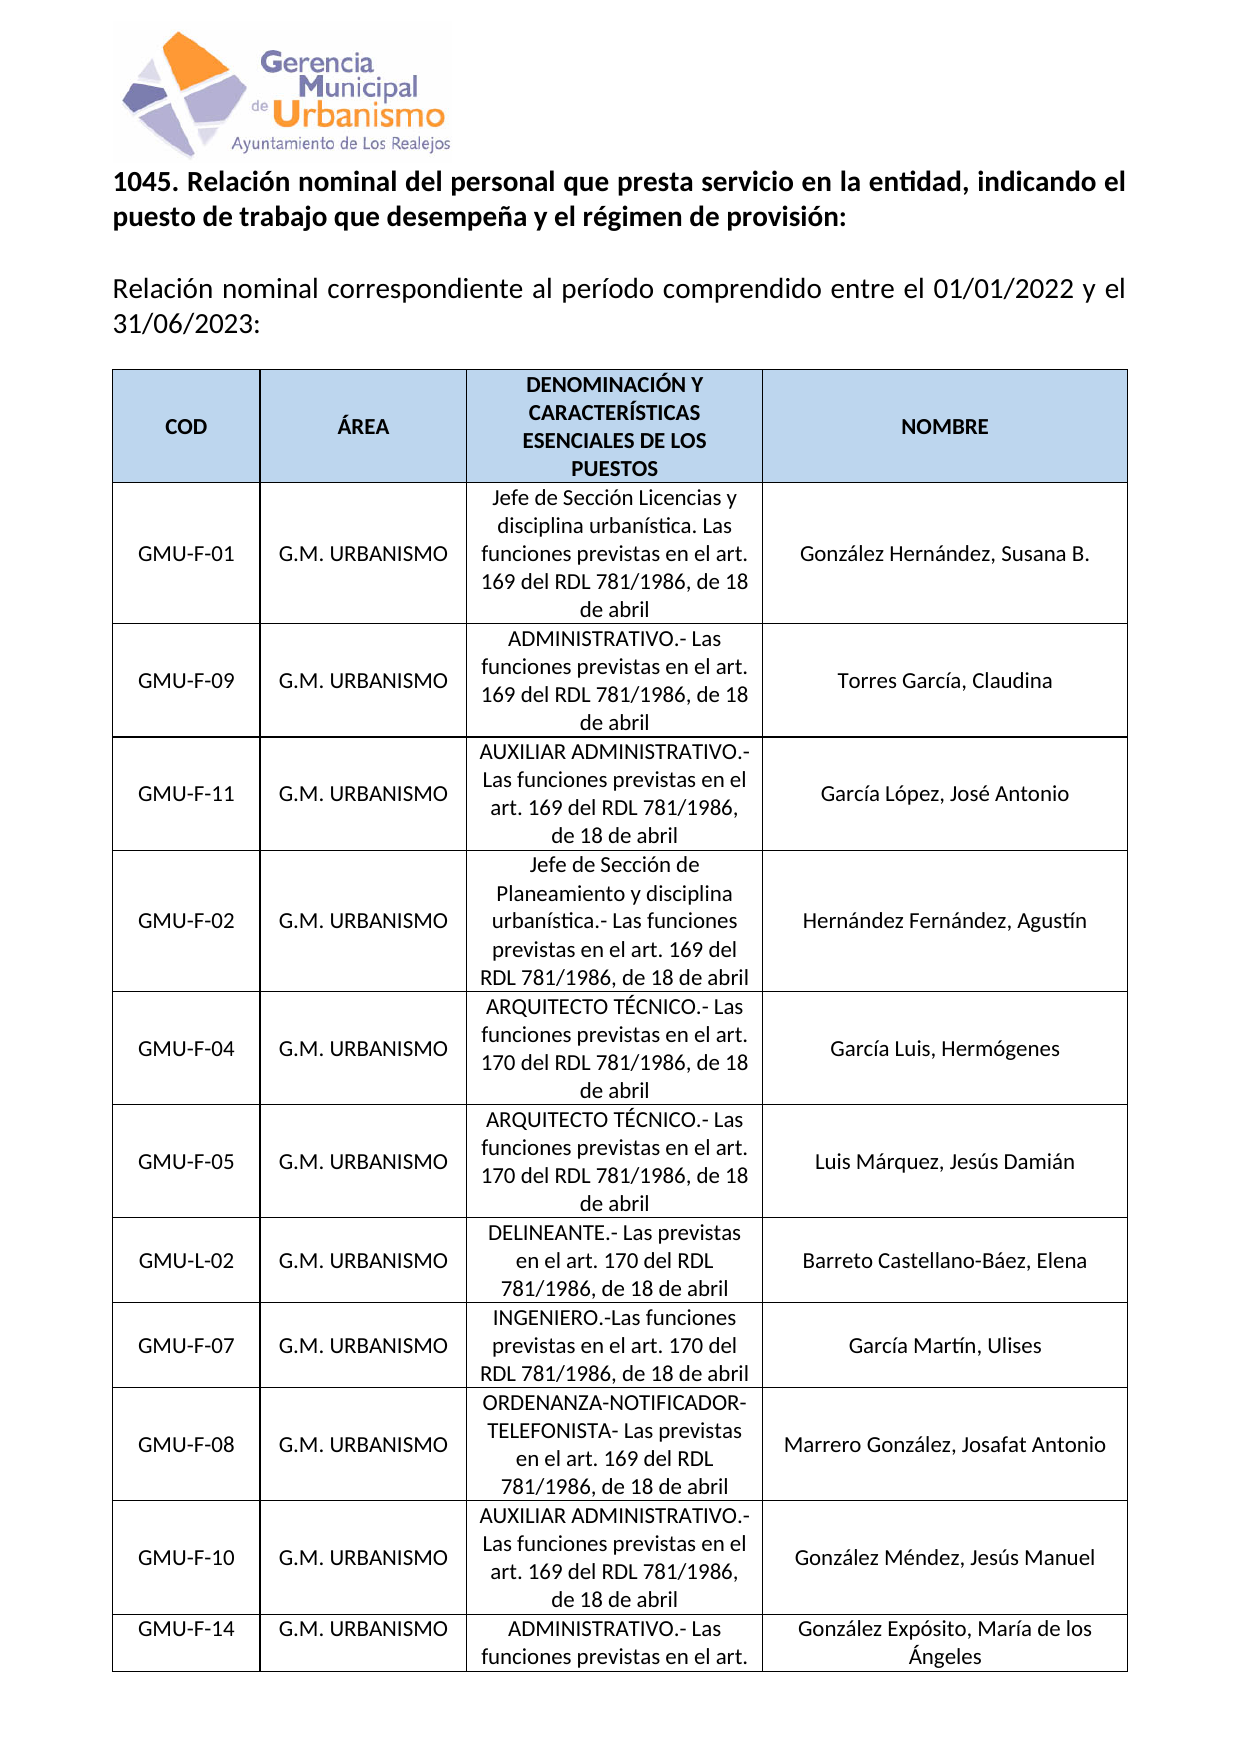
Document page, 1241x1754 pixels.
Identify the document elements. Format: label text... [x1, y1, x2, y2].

table_cell G.M. URBANISMO [261, 851, 466, 991]
table_cell GMU-F-05 [113, 1105, 259, 1217]
table_cell García Martín, Ulises [763, 1303, 1127, 1387]
table_cell González Expósito, María de los Ángeles [763, 1615, 1127, 1671]
table_header DENOMINACIÓN Y CARACTERÍSTICAS ESENCIALES DE LOS PUESTOS [467, 370, 762, 482]
table_cell González Méndez, Jesús Manuel [763, 1501, 1127, 1613]
table_header ÁREA [261, 370, 466, 482]
text 1045. Relación nominal del personal que presta servicio en la entidad, indicando el puesto de trabajo que desempeña y el régimen de provisión: [112, 150, 1128, 234]
table_cell GMU-F-10 [113, 1501, 259, 1613]
table_cell González Hernández, Susana B. [763, 483, 1127, 623]
table_cell G.M. URBANISMO [261, 483, 466, 623]
table_cell GMU-F-11 [113, 738, 259, 849]
table_cell G.M. URBANISMO [261, 738, 466, 849]
table_cell Marrero González, Josafat Antonio [763, 1388, 1127, 1500]
table_cell GMU-L-02 [113, 1218, 259, 1302]
table_cell G.M. URBANISMO [261, 992, 466, 1104]
table_cell GMU-F-08 [113, 1388, 259, 1500]
table_cell G.M. URBANISMO [261, 1105, 466, 1217]
table_cell ARQUITECTO TÉCNICO.- Las funciones previstas en el art. 170 del RDL 781/1986, de 18 de abril [467, 992, 762, 1104]
table_cell GMU-F-02 [113, 851, 259, 991]
table_cell DELINEANTE.- Las previstas en el art. 170 del RDL 781/1986, de 18 de abril [467, 1218, 762, 1302]
table_cell Jefe de Sección de Planeamiento y disciplina urbanística.- Las funciones previstas en el art. 169 del RDL 781/1986, de 18 de abril [467, 851, 762, 991]
table_cell GMU-F-04 [113, 992, 259, 1104]
text Relación nominal correspondiente al período comprendido entre el 01/01/2022 y el 31/06/2023: [112, 270, 1128, 341]
table_cell G.M. URBANISMO [261, 624, 466, 736]
table_cell G.M. URBANISMO [261, 1388, 466, 1500]
table_cell García López, José Antonio [763, 738, 1127, 849]
table_cell ADMINISTRATIVO.- Las funciones previstas en el art. 169 del RDL 781/1986, de 18 de abril [467, 624, 762, 736]
table_header NOMBRE [763, 370, 1127, 482]
table_cell G.M. URBANISMO [261, 1615, 466, 1671]
table_cell Luis Márquez, Jesús Damián [763, 1105, 1127, 1217]
table_header COD [113, 370, 259, 482]
table_cell Barreto Castellano-Báez, Elena [763, 1218, 1127, 1302]
table_cell GMU-F-09 [113, 624, 259, 736]
table_cell GMU-F-01 [113, 483, 259, 623]
table_cell Jefe de Sección Licencias y disciplina urbanística. Las funciones previstas en el art. 169 del RDL 781/1986, de 18 de abril [467, 483, 762, 623]
table_cell ORDENANZA-NOTIFICADOR-TELEFONISTA- Las previstas en el art. 169 del RDL 781/1986, de 18 de abril [467, 1388, 762, 1500]
table_cell ARQUITECTO TÉCNICO.- Las funciones previstas en el art. 170 del RDL 781/1986, de 18 de abril [467, 1105, 762, 1217]
table_cell GMU-F-14 [113, 1615, 259, 1671]
table_cell G.M. URBANISMO [261, 1501, 466, 1613]
table_cell AUXILIAR ADMINISTRATIVO.- Las funciones previstas en el art. 169 del RDL 781/1986, de 18 de abril [467, 738, 762, 849]
table_cell G.M. URBANISMO [261, 1303, 466, 1387]
table_cell AUXILIAR ADMINISTRATIVO.- Las funciones previstas en el art. 169 del RDL 781/1986, de 18 de abril [467, 1501, 762, 1613]
table_cell ADMINISTRATIVO.- Las funciones previstas en el art. [467, 1615, 762, 1671]
table_cell Hernández Fernández, Agustín [763, 851, 1127, 991]
table_cell Torres García, Claudina [763, 624, 1127, 736]
table_cell INGENIERO.-Las funciones previstas en el art. 170 del RDL 781/1986, de 18 de abril [467, 1303, 762, 1387]
table_cell G.M. URBANISMO [261, 1218, 466, 1302]
table_cell García Luis, Hermógenes [763, 992, 1127, 1104]
table_cell GMU-F-07 [113, 1303, 259, 1387]
